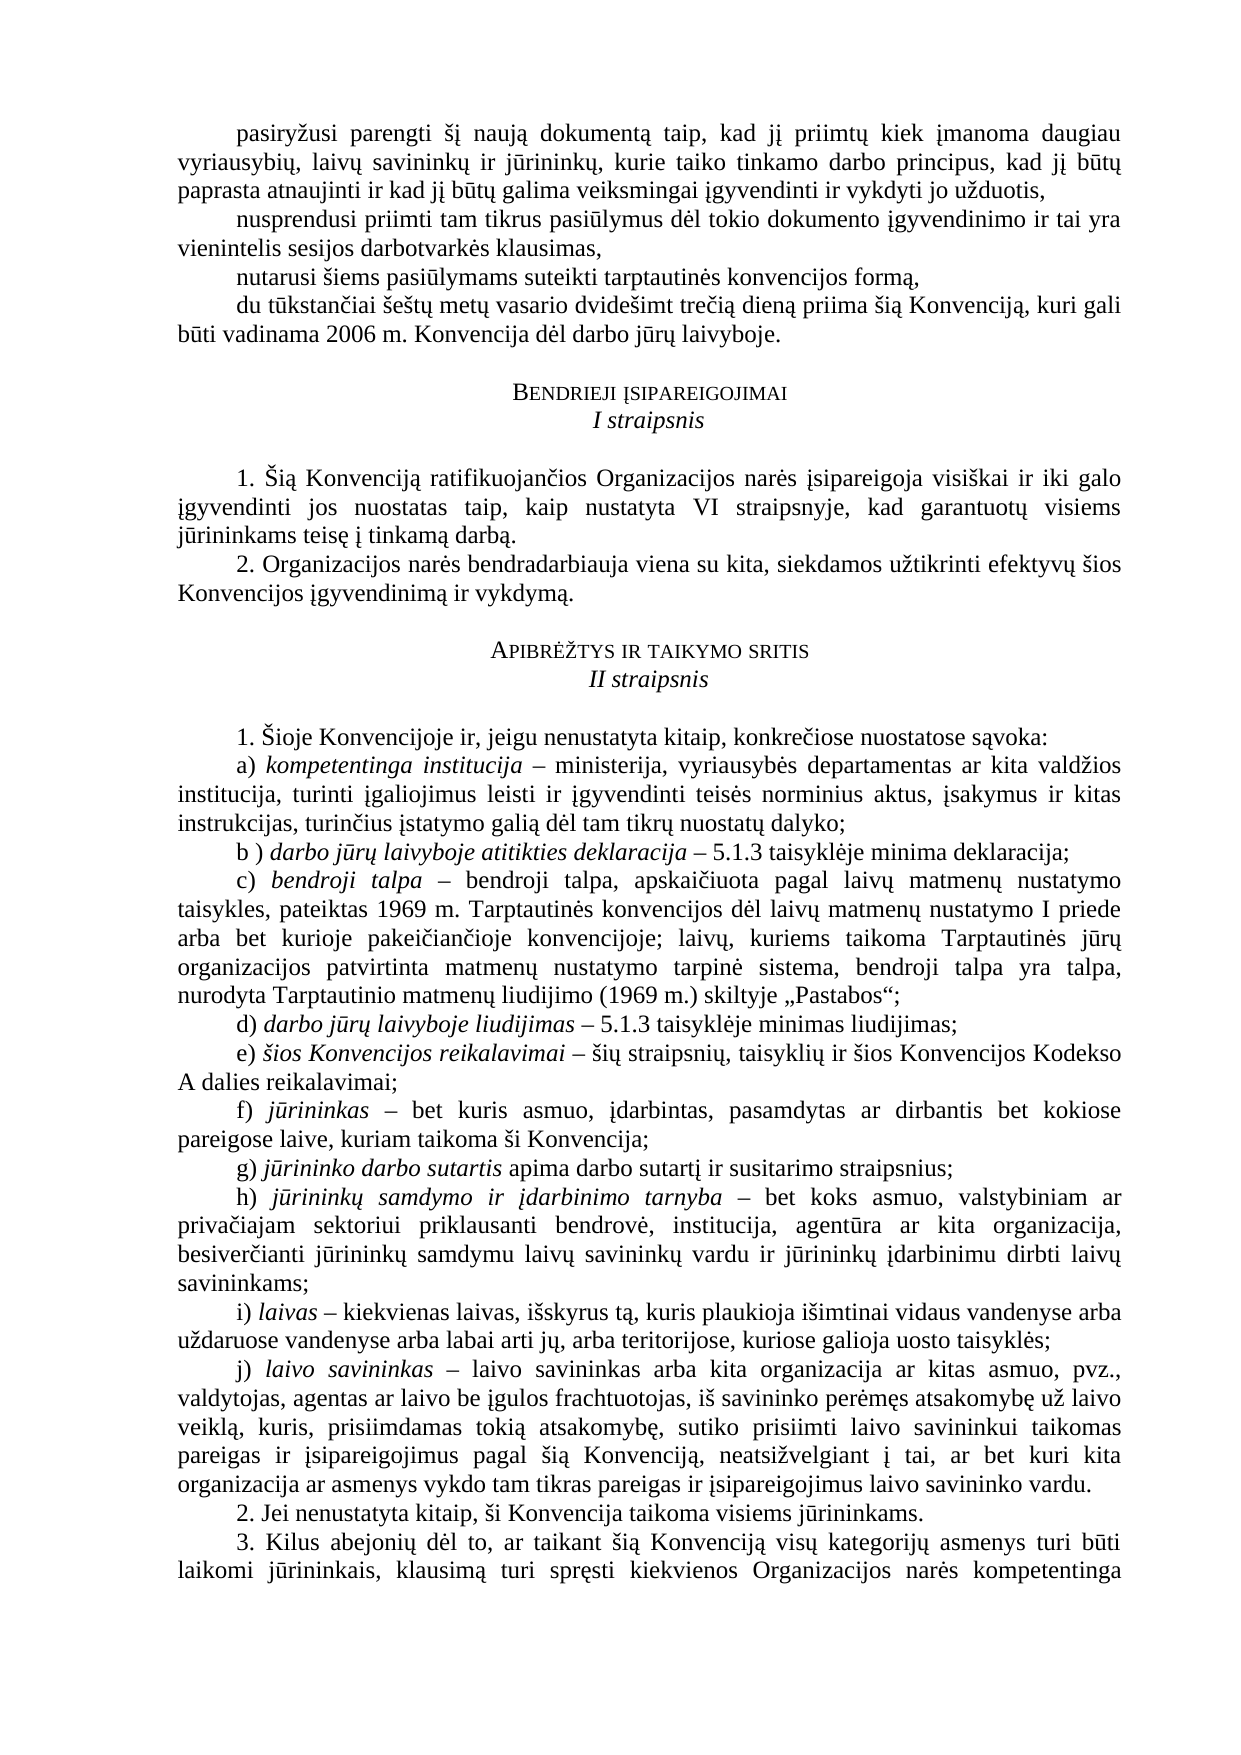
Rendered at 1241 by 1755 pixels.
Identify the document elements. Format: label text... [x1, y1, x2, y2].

text a) kompetentinga institucija – ministerija, vyriausybės departamentas ar kita valdžios institucija, turinti įgaliojimus leisti ir įgyvendinti teisės norminius aktus, įsakymus ir kitas instrukcijas, turinčius įstatymo galią dėl tam tikrų nuostatų dalyko; [177, 751, 1122, 837]
text h) jūrininkų samdymo ir įdarbinimo tarnyba – bet koks asmuo, valstybiniam ar privačiajam sektoriui priklausanti bendrovė, institucija, agentūra ar kita organizacija, besiverčianti jūrininkų samdymu laivų savininkų vardu ir jūrininkų įdarbinimu dirbti laivų savininkams; [177, 1182, 1122, 1297]
text I straipsnis [177, 406, 1122, 434]
text nutarusi šiems pasiūlymams suteikti tarptautinės konvencijos formą, [177, 262, 1122, 291]
text 2. Jei nenustatyta kitaip, ši Konvencija taikoma visiems jūrininkams. [177, 1498, 1122, 1527]
text i) laivas – kiekvienas laivas, išskyrus tą, kuris plaukioja išimtinai vidaus vandenyse arba uždaruose vandenyse arba labai arti jų, arba teritorijose, kuriose galioja uosto taisyklės; [177, 1297, 1122, 1354]
text 3. Kilus abejonių dėl to, ar taikant šią Konvenciją visų kategorijų asmenys turi būti laikomi jūrininkais, klausimą turi spręsti kiekvienos Organizacijos narės kompetentinga [177, 1527, 1122, 1584]
text g) jūrininko darbo sutartis apima darbo sutartį ir susitarimo straipsnius; [177, 1153, 1122, 1182]
text du tūkstančiai šeštų metų vasario dvidešimt trečią dieną priima šią Konvenciją, kuri gali būti vadinama 2006 m. Konvencija dėl darbo jūrų laivyboje. [177, 291, 1122, 348]
text pasiryžusi parengti šį naują dokumentą taip, kad jį priimtų kiek įmanoma daugiau vyriausybių, laivų savininkų ir jūrininkų, kurie taiko tinkamo darbo principus, kad jį būtų paprasta atnaujinti ir kad jį būtų galima veiksmingai įgyvendinti ir vykdyti jo užduotis, [177, 118, 1122, 204]
text Apibrėžtys ir taikymo sritis [177, 636, 1122, 664]
text Bendrieji įsipareigojimai [177, 377, 1122, 406]
text 2. Organizacijos narės bendradarbiauja viena su kita, siekdamos užtikrinti efektyvų šios Konvencijos įgyvendinimą ir vykdymą. [177, 549, 1122, 607]
text f) jūrininkas – bet kuris asmuo, įdarbintas, pasamdytas ar dirbantis bet kokiose pareigose laive, kuriam taikoma ši Konvencija; [177, 1096, 1122, 1153]
text j) laivo savininkas – laivo savininkas arba kita organizacija ar kitas asmuo, pvz., valdytojas, agentas ar laivo be įgulos frachtuotojas, iš savininko perėmęs atsakomybę už laivo veiklą, kuris, prisiimdamas tokią atsakomybę, sutiko prisiimti laivo savininkui taikomas pareigas ir įsipareigojimus pagal šią Konvenciją, neatsižvelgiant į tai, ar bet kuri kita organizacija ar asmenys vykdo tam tikras pareigas ir įsipareigojimus laivo savininko vardu. [177, 1354, 1122, 1498]
text II straipsnis [177, 664, 1122, 693]
text 1. Šioje Konvencijoje ir, jeigu nenustatyta kitaip, konkrečiose nuostatose sąvoka: [177, 722, 1122, 751]
text d) darbo jūrų laivyboje liudijimas – 5.1.3 taisyklėje minimas liudijimas; [177, 1009, 1122, 1038]
text c) bendroji talpa – bendroji talpa, apskaičiuota pagal laivų matmenų nustatymo taisykles, pateiktas 1969 m. Tarptautinės konvencijos dėl laivų matmenų nustatymo I priede arba bet kurioje pakeičiančioje konvencijoje; laivų, kuriems taikoma Tarptautinės jūrų organizacijos patvirtinta matmenų nustatymo tarpinė sistema, bendroji talpa yra talpa, nurodyta Tarptautinio matmenų liudijimo (1969 m.) skiltyje „Pastabos“; [177, 866, 1122, 1009]
text 1. Šią Konvenciją ratifikuojančios Organizacijos narės įsipareigoja visiškai ir iki galo įgyvendinti jos nuostatas taip, kaip nustatyta VI straipsnyje, kad garantuotų visiems jūrininkams teisę į tinkamą darbą. [177, 463, 1122, 549]
text b ) darbo jūrų laivyboje atitikties deklaracija – 5.1.3 taisyklėje minima deklaracija; [177, 837, 1122, 866]
text nusprendusi priimti tam tikrus pasiūlymus dėl tokio dokumento įgyvendinimo ir tai yra vienintelis sesijos darbotvarkės klausimas, [177, 204, 1122, 262]
text e) šios Konvencijos reikalavimai – šių straipsnių, taisyklių ir šios Konvencijos Kodekso A dalies reikalavimai; [177, 1038, 1122, 1096]
